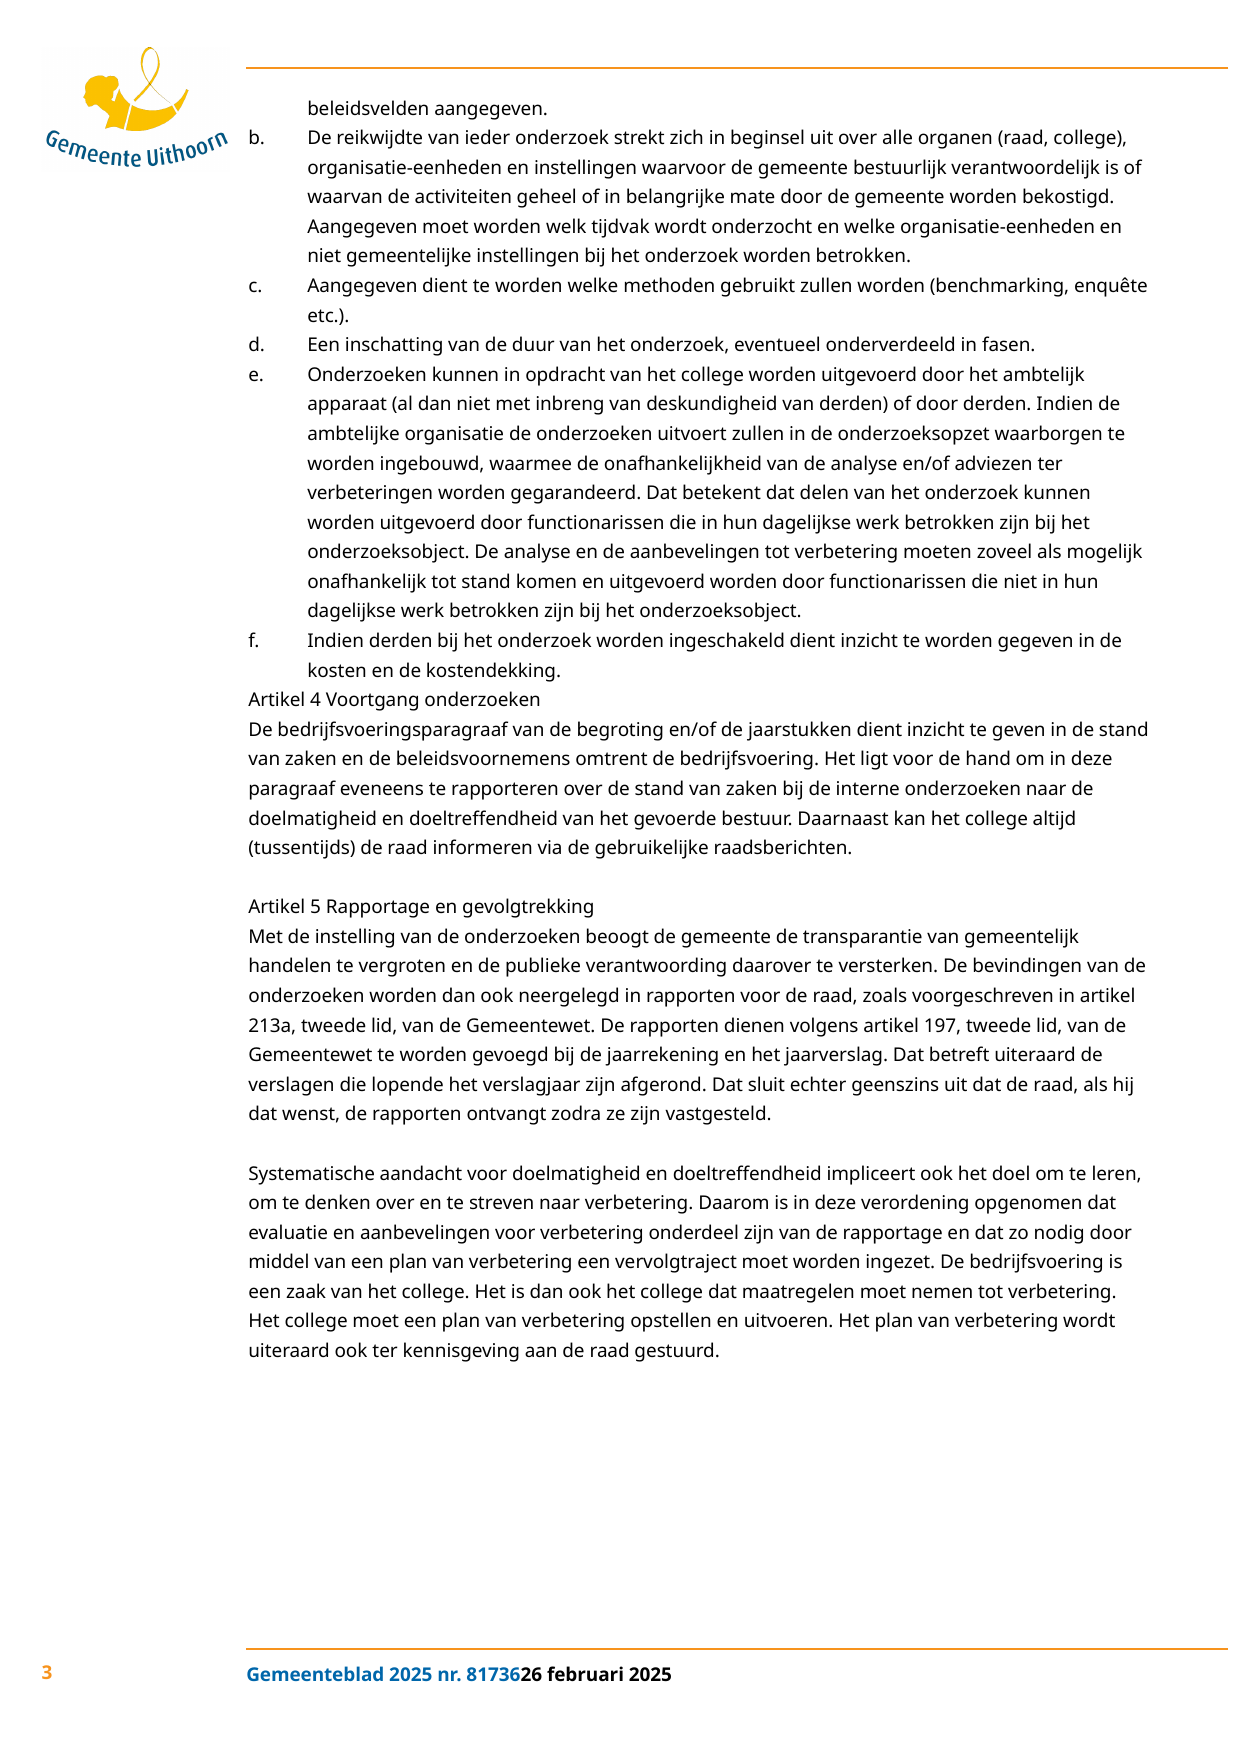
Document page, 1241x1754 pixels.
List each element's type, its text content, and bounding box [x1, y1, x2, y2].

text Artikel 4 Voortgang onderzoeken [248, 686, 1152, 712]
text Artikel 5 Rapportage en gevolgtrekking [248, 893, 1152, 919]
text De bedrijfsvoeringsparagraaf van de begroting en/of de jaarstukken dient inzicht te geven in de stand van zaken en de beleidsvoornemens omtrent de bedrijfsvoering. Het ligt voor de hand om in deze paragraaf eveneens te rapporteren over de stand van zaken bij de interne onderzoeken naar de doelmatigheid en doeltreffendheid van het gevoerde bestuur. Daarnaast kan het college altijd (tussentijds) de raad informeren via de gebruikelijke raadsberichten. [248, 716, 1152, 860]
text Systematische aandacht voor doelmatigheid en doeltreffendheid impliceert ook het doel om te leren, om te denken over en te streven naar verbetering. Daarom is in deze verordening opgenomen dat evaluatie en aanbevelingen voor verbetering onderdeel zijn van de rapportage en dat zo nodig door middel van een plan van verbetering een vervolgtraject moet worden ingezet. De bedrijfsvoering is een zaak van het college. Het is dan ook het college dat maatregelen moet nemen tot verbetering. Het college moet een plan van verbetering opstellen en uitvoeren. Het plan van verbetering wordt uiteraard ook ter kennisgeving aan de raad gestuurd. [248, 1160, 1152, 1363]
text Met de instelling van de onderzoeken beoogt de gemeente de transparantie van gemeentelijk handelen te vergroten en de publieke verantwoording daarover te versterken. De bevindingen van de onderzoeken worden dan ook neergelegd in rapporten voor de raad, zoals voorgeschreven in artikel 213a, tweede lid, van de Gemeentewet. De rapporten dienen volgens artikel 197, tweede lid, van de Gemeentewet te worden gevoegd bij de jaarrekening en het jaarverslag. Dat betreft uiteraard de verslagen die lopende het verslagjaar zijn afgerond. Dat sluit echter geenszins uit dat de raad, als hij dat wenst, de rapporten ontvangt zodra ze zijn vastgesteld. [248, 923, 1152, 1126]
list Een inschatting van de duur van het onderzoek, eventueel onderverdeeld in fasen. [248, 331, 1152, 357]
picture [41, 47, 231, 172]
list Onderzoeken kunnen in opdracht van het college worden uitgevoerd door het ambtelijk apparaat (al dan niet met inbreng van deskundigheid van derden) of door derden. Indien de ambtelijke organisatie de onderzoeken uitvoert zullen in de onderzoeksopzet waarborgen te worden ingebouwd, waarmee de onafhankelijkheid van de analyse en/of adviezen ter verbeteringen worden gegarandeerd. Dat betekent dat delen van het onderzoek kunnen worden uitgevoerd door functionarissen die in hun dagelijkse werk betrokken zijn bij het onderzoeksobject. De analyse en de aanbevelingen tot verbetering moeten zoveel als mogelijk onafhankelijk tot stand komen en uitgevoerd worden door functionarissen die niet in hun dagelijkse werk betrokken zijn bij het onderzoeksobject. [248, 361, 1152, 623]
list Aangegeven dient te worden welke methoden gebruikt zullen worden (benchmarking, enquête etc.). [248, 272, 1152, 328]
list De reikwijdte van ieder onderzoek strekt zich in beginsel uit over alle organen (raad, college), organisatie-eenheden en instellingen waarvoor de gemeente bestuurlijk verantwoordelijk is of waarvan de activiteiten geheel of in belangrijke mate door de gemeente worden bekostigd. Aangegeven moet worden welk tijdvak wordt onderzocht en welke organisatie-eenheden en niet gemeentelijke instellingen bij het onderzoek worden betrokken. [248, 124, 1152, 268]
list beleidsvelden aangegeven. [248, 95, 1152, 121]
list Indien derden bij het onderzoek worden ingeschakeld dient inzicht te worden gegeven in de kosten en de kostendekking. [248, 627, 1152, 683]
